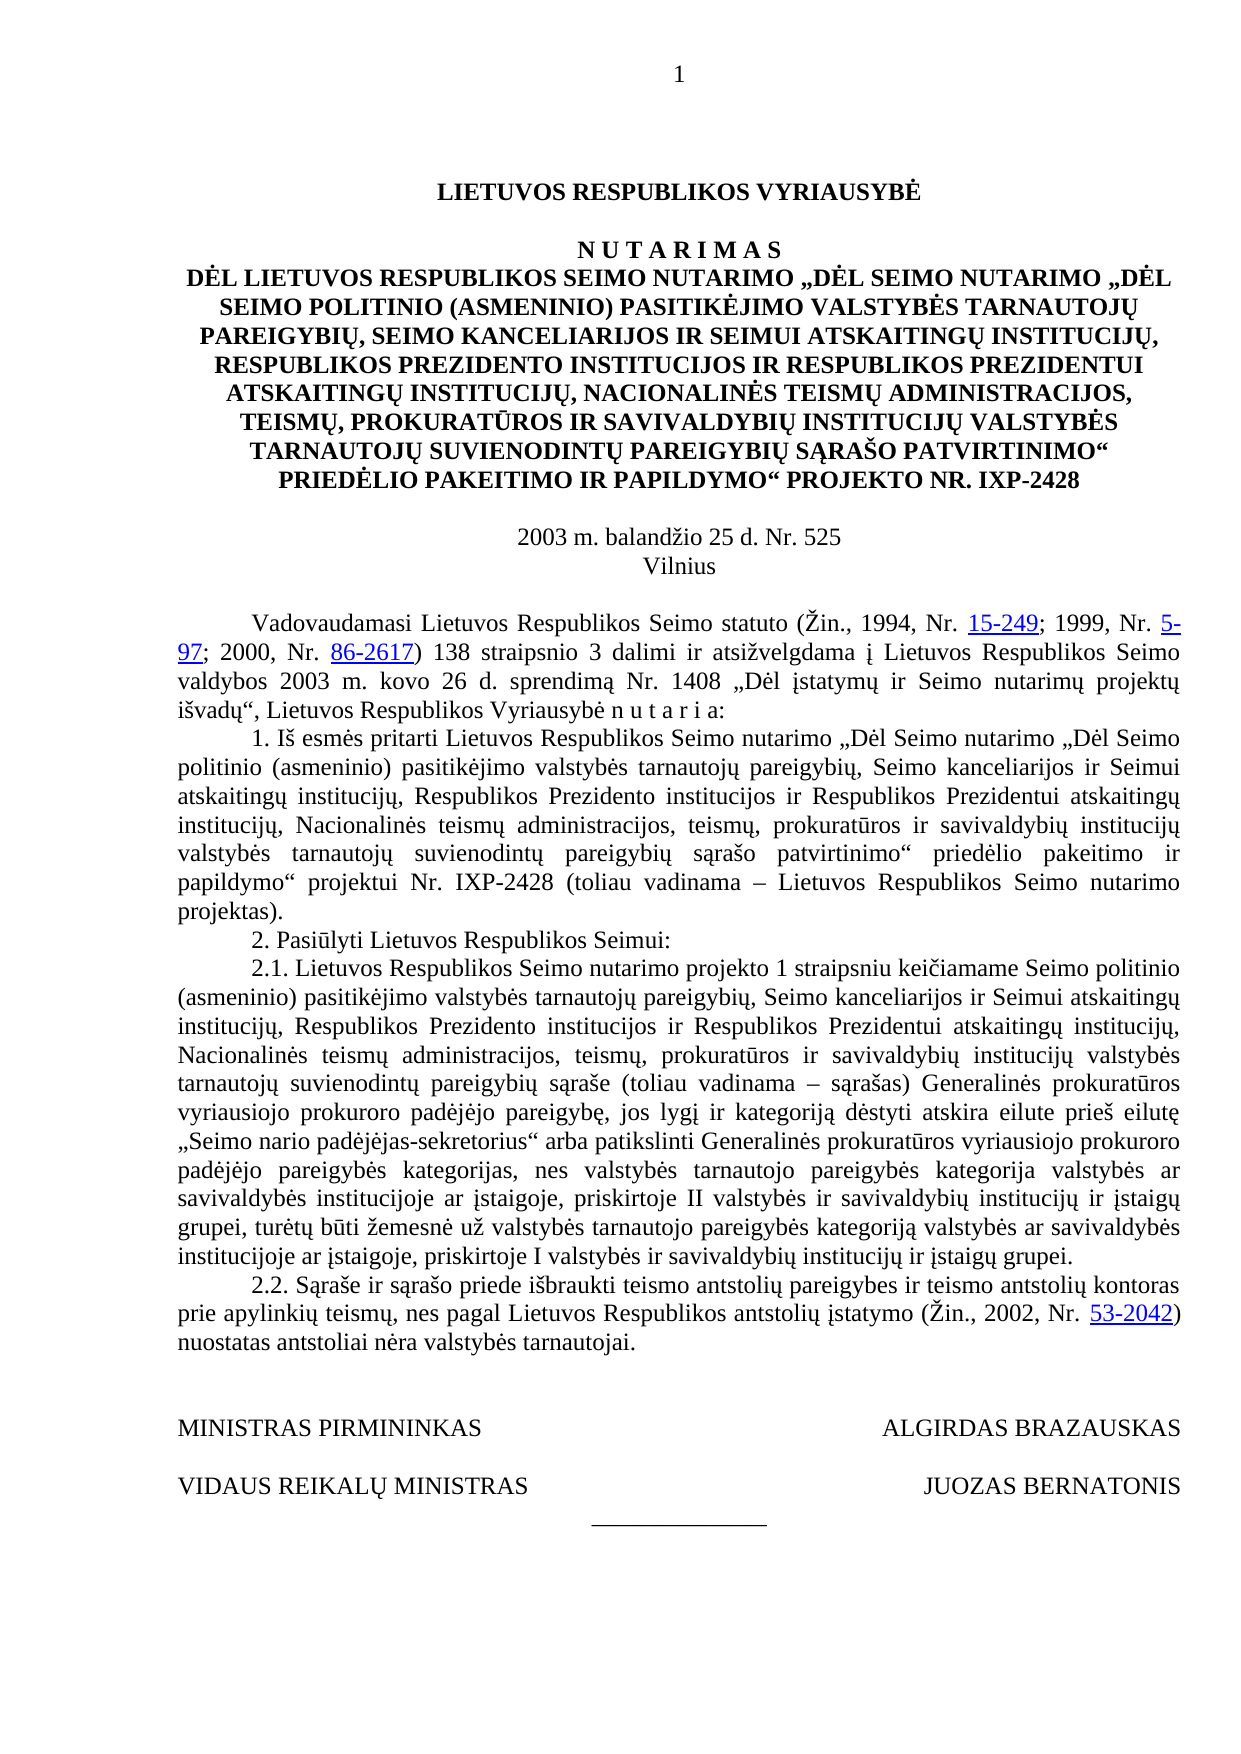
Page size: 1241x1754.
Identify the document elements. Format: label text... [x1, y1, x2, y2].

text DĖL LIETUVOS RESPUBLIKOS SEIMO NUTARIMO „DĖL SEIMO NUTARIMO „DĖL SEIMO POLITINIO (ASMENINIO) PASITIKĖJIMO VALSTYBĖS TARNAUTOJŲ PAREIGYBIŲ, SEIMO KANCELIARIJOS IR SEIMUI ATSKAITINGŲ INSTITUCIJŲ, RESPUBLIKOS PREZIDENTO INSTITUCIJOS IR RESPUBLIKOS PREZIDENTUI ATSKAITINGŲ INSTITUCIJŲ, NACIONALINĖS TEISMŲ ADMINISTRACIJOS, TEISMŲ, PROKURATŪROS IR SAVIVALDYBIŲ INSTITUCIJŲ VALSTYBĖS TARNAUTOJŲ SUVIENODINTŲ PAREIGYBIŲ SĄRAŠO PATVIRTINIMO“ PRIEDĖLIO PAKEITIMO IR PAPILDYMO“ PROJEKTO NR. IXP-2428 [177, 263, 1181, 493]
text N U T A R I M A S [177, 235, 1181, 263]
text 2.1. Lietuvos Respublikos Seimo nutarimo projekto 1 straipsniu keičiamame Seimo politinio (asmeninio) pasitikėjimo valstybės tarnautojų pareigybių, Seimo kanceliarijos ir Seimui atskaitingų institucijų, Respublikos Prezidento institucijos ir Respublikos Prezidentui atskaitingų institucijų, Nacionalinės teismų administracijos, teismų, prokuratūros ir savivaldybių institucijų valstybės tarnautojų suvienodintų pareigybių sąraše (toliau vadinama – sąrašas) Generalinės prokuratūros vyriausiojo prokuroro padėjėjo pareigybę, jos lygį ir kategoriją dėstyti atskira eilute prieš eilutę „Seimo nario padėjėjas-sekretorius“ arba patikslinti Generalinės prokuratūros vyriausiojo prokuroro padėjėjo pareigybės kategorijas, nes valstybės tarnautojo pareigybės kategorija valstybės ar savivaldybės institucijoje ar įstaigoje, priskirtoje II valstybės ir savivaldybių institucijų ir įstaigų grupei, turėtų būti žemesnė už valstybės tarnautojo pareigybės kategoriją valstybės ar savivaldybės institucijoje ar įstaigoje, priskirtoje I valstybės ir savivaldybių institucijų ir įstaigų grupei. [177, 953, 1181, 1270]
text Vadovaudamasi Lietuvos Respublikos Seimo statuto (Žin., 1994, Nr. 15-249; 1999, Nr. 5-97; 2000, Nr. 86-2617) 138 straipsnio 3 dalimi ir atsižvelgdama į Lietuvos Respublikos Seimo valdybos 2003 m. kovo 26 d. sprendimą Nr. 1408 „Dėl įstatymų ir Seimo nutarimų projektų išvadų“, Lietuvos Respublikos Vyriausybė nutaria: [177, 608, 1181, 723]
text 2.2. Sąraše ir sąrašo priede išbraukti teismo antstolių pareigybes ir teismo antstolių kontoras prie apylinkių teismų, nes pagal Lietuvos Respublikos antstolių įstatymo (Žin., 2002, Nr. 53-2042) nuostatas antstoliai nėra valstybės tarnautojai. [177, 1270, 1181, 1356]
text 2003 m. balandžio 25 d. Nr. 525 [177, 522, 1181, 551]
text VIDAUS REIKALŲ MINISTRAS JUOZAS BERNATONIS [177, 1471, 1181, 1500]
text LIETUVOS RESPUBLIKOS VYRIAUSYBĖ [177, 177, 1181, 206]
text Vilnius [177, 551, 1181, 580]
text MINISTRAS PIRMININKAS ALGIRDAS BRAZAUSKAS [177, 1413, 1181, 1442]
text 1. Iš esmės pritarti Lietuvos Respublikos Seimo nutarimo „Dėl Seimo nutarimo „Dėl Seimo politinio (asmeninio) pasitikėjimo valstybės tarnautojų pareigybių, Seimo kanceliarijos ir Seimui atskaitingų institucijų, Respublikos Prezidento institucijos ir Respublikos Prezidentui atskaitingų institucijų, Nacionalinės teismų administracijos, teismų, prokuratūros ir savivaldybių institucijų valstybės tarnautojų suvienodintų pareigybių sąrašo patvirtinimo“ priedėlio pakeitimo ir papildymo“ projektui Nr. IXP-2428 (toliau vadinama – Lietuvos Respublikos Seimo nutarimo projektas). [177, 723, 1181, 925]
text 2. Pasiūlyti Lietuvos Respublikos Seimui: [177, 925, 1181, 953]
text ______________ [177, 1500, 1181, 1528]
